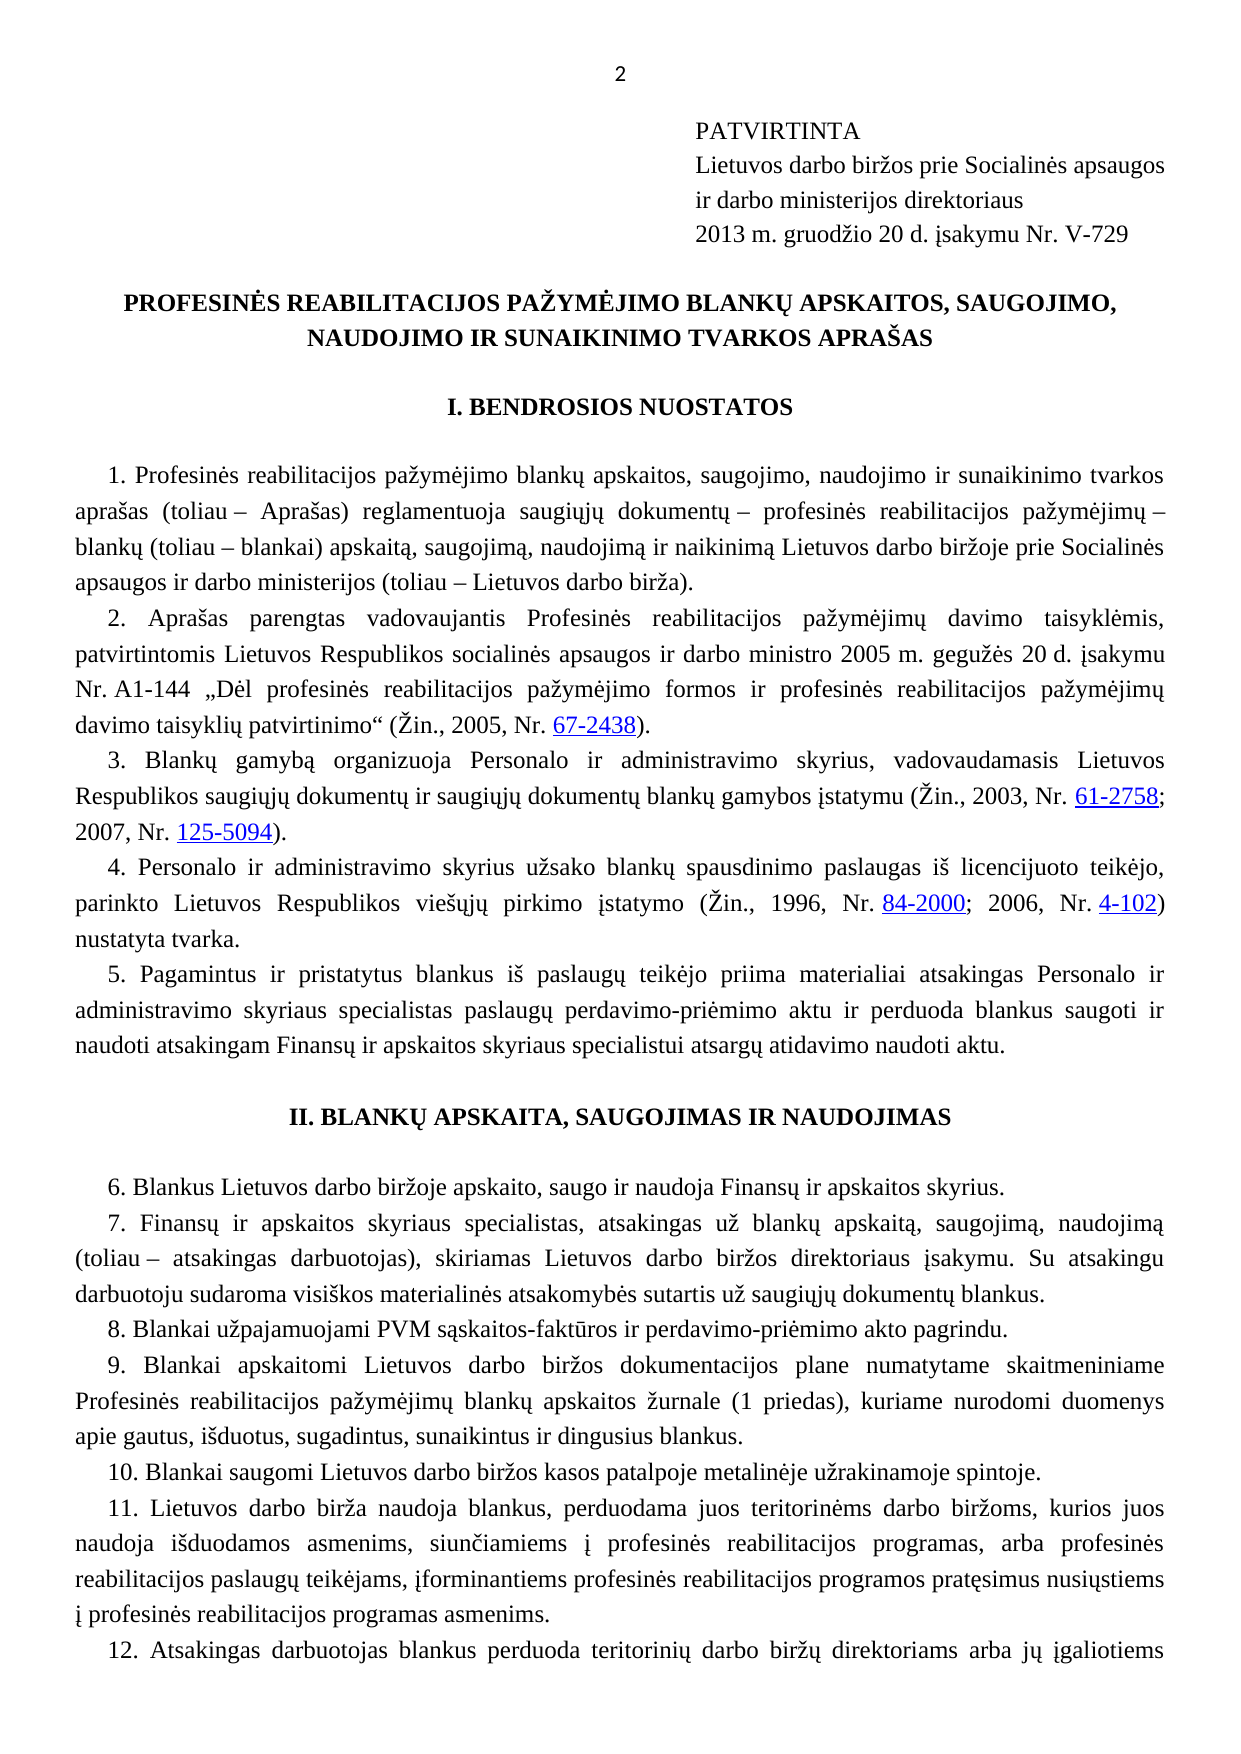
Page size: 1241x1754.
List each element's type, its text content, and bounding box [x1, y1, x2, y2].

text I. Bendrosios nuostatos [75, 392, 1165, 420]
text 10. Blankai saugomi Lietuvos darbo biržos kasos patalpoje metalinėje užrakinamoje spintoje. [75, 1457, 1165, 1486]
text 9. Blankai apskaitomi Lietuvos darbo biržos dokumentacijos plane numatytame skaitmeniniame Profesinės reabilitacijos pažymėjimų blankų apskaitos žurnale (1 priedas), kuriame nurodomi duomenys apie gautus, išduotus, sugadintus, sunaikintus ir dingusius blankus. [75, 1350, 1165, 1450]
text Lietuvos darbo biržos prie Socialinės apsaugos ir darbo ministerijos direktoriaus 2013 m. gruodžio 20 d. įsakymu Nr. V-729 [695, 150, 1165, 248]
text 2. Aprašas parengtas vadovaujantis Profesinės reabilitacijos pažymėjimų davimo taisyklėmis, patvirtintomis Lietuvos Respublikos socialinės apsaugos ir darbo ministro 2005 m. gegužės 20 d. įsakymu Nr. A1-144 „Dėl profesinės reabilitacijos pažymėjimo formos ir profesinės reabilitacijos pažymėjimų davimo taisyklių patvirtinimo“ (Žin., 2005, Nr. 67-2438). [75, 603, 1165, 739]
text 3. Blankų gamybą organizuoja Personalo ir administravimo skyrius, vadovaudamasis Lietuvos Respublikos saugiųjų dokumentų ir saugiųjų dokumentų blankų gamybos įstatymu (Žin., 2003, Nr. 61-2758; 2007, Nr. 125-5094). [75, 746, 1165, 846]
text 11. Lietuvos darbo birža naudoja blankus, perduodama juos teritorinėms darbo biržoms, kurios juos naudoja išduodamos asmenims, siunčiamiems į profesinės reabilitacijos programas, arba profesinės reabilitacijos paslaugų teikėjams, įforminantiems profesinės reabilitacijos programos pratęsimus nusiųstiems į profesinės reabilitacijos programas asmenims. [75, 1493, 1165, 1628]
text II. Blankų apskaitA, saugojimAS ir naudojimAS [75, 1102, 1165, 1131]
text 7. Finansų ir apskaitos skyriaus specialistas, atsakingas už blankų apskaitą, saugojimą, naudojimą (toliau – atsakingas darbuotojas), skiriamas Lietuvos darbo biržos direktoriaus įsakymu. Su atsakingu darbuotoju sudaroma visiškos materialinės atsakomybės sutartis už saugiųjų dokumentų blankus. [75, 1208, 1165, 1308]
text 1. Profesinės reabilitacijos pažymėjimo blankų apskaitos, saugojimo, naudojimo ir sunaikinimo tvarkos aprašas (toliau – Aprašas) reglamentuoja saugiųjų dokumentų – profesinės reabilitacijos pažymėjimų – blankų (toliau – blankai) apskaitą, saugojimą, naudojimą ir naikinimą Lietuvos darbo biržoje prie Socialinės apsaugos ir darbo ministerijos (toliau – Lietuvos darbo birža). [75, 461, 1165, 596]
text 5. Pagamintus ir pristatytus blankus iš paslaugų teikėjo priima materialiai atsakingas Personalo ir administravimo skyriaus specialistas paslaugų perdavimo-priėmimo aktu ir perduoda blankus saugoti ir naudoti atsakingam Finansų ir apskaitos skyriaus specialistui atsargų atidavimo naudoti aktu. [75, 959, 1165, 1059]
text PROFESINĖS REABILITACIJOS PAŽYMĖJIMO BLANKŲ APSKAITOS, SAUGOJIMO, NAUDOJIMO IR SUNAIKINIMO TVARKOS APRAŠAS [75, 288, 1165, 351]
text 12. Atsakingas darbuotojas blankus perduoda teritorinių darbo biržų direktoriams arba jų įgaliotiems [75, 1635, 1165, 1664]
text 4. Personalo ir administravimo skyrius užsako blankų spausdinimo paslaugas iš licencijuoto teikėjo, parinkto Lietuvos Respublikos viešųjų pirkimo įstatymo (Žin., 1996, Nr. 84-2000; 2006, Nr. 4-102) nustatyta tvarka. [75, 852, 1165, 952]
text 6. Blankus Lietuvos darbo biržoje apskaito, saugo ir naudoja Finansų ir apskaitos skyrius. [75, 1172, 1165, 1201]
text 8. Blankai užpajamuojami PVM sąskaitos-faktūros ir perdavimo-priėmimo akto pagrindu. [75, 1314, 1165, 1343]
text PATVIRTINTA [695, 116, 1165, 144]
